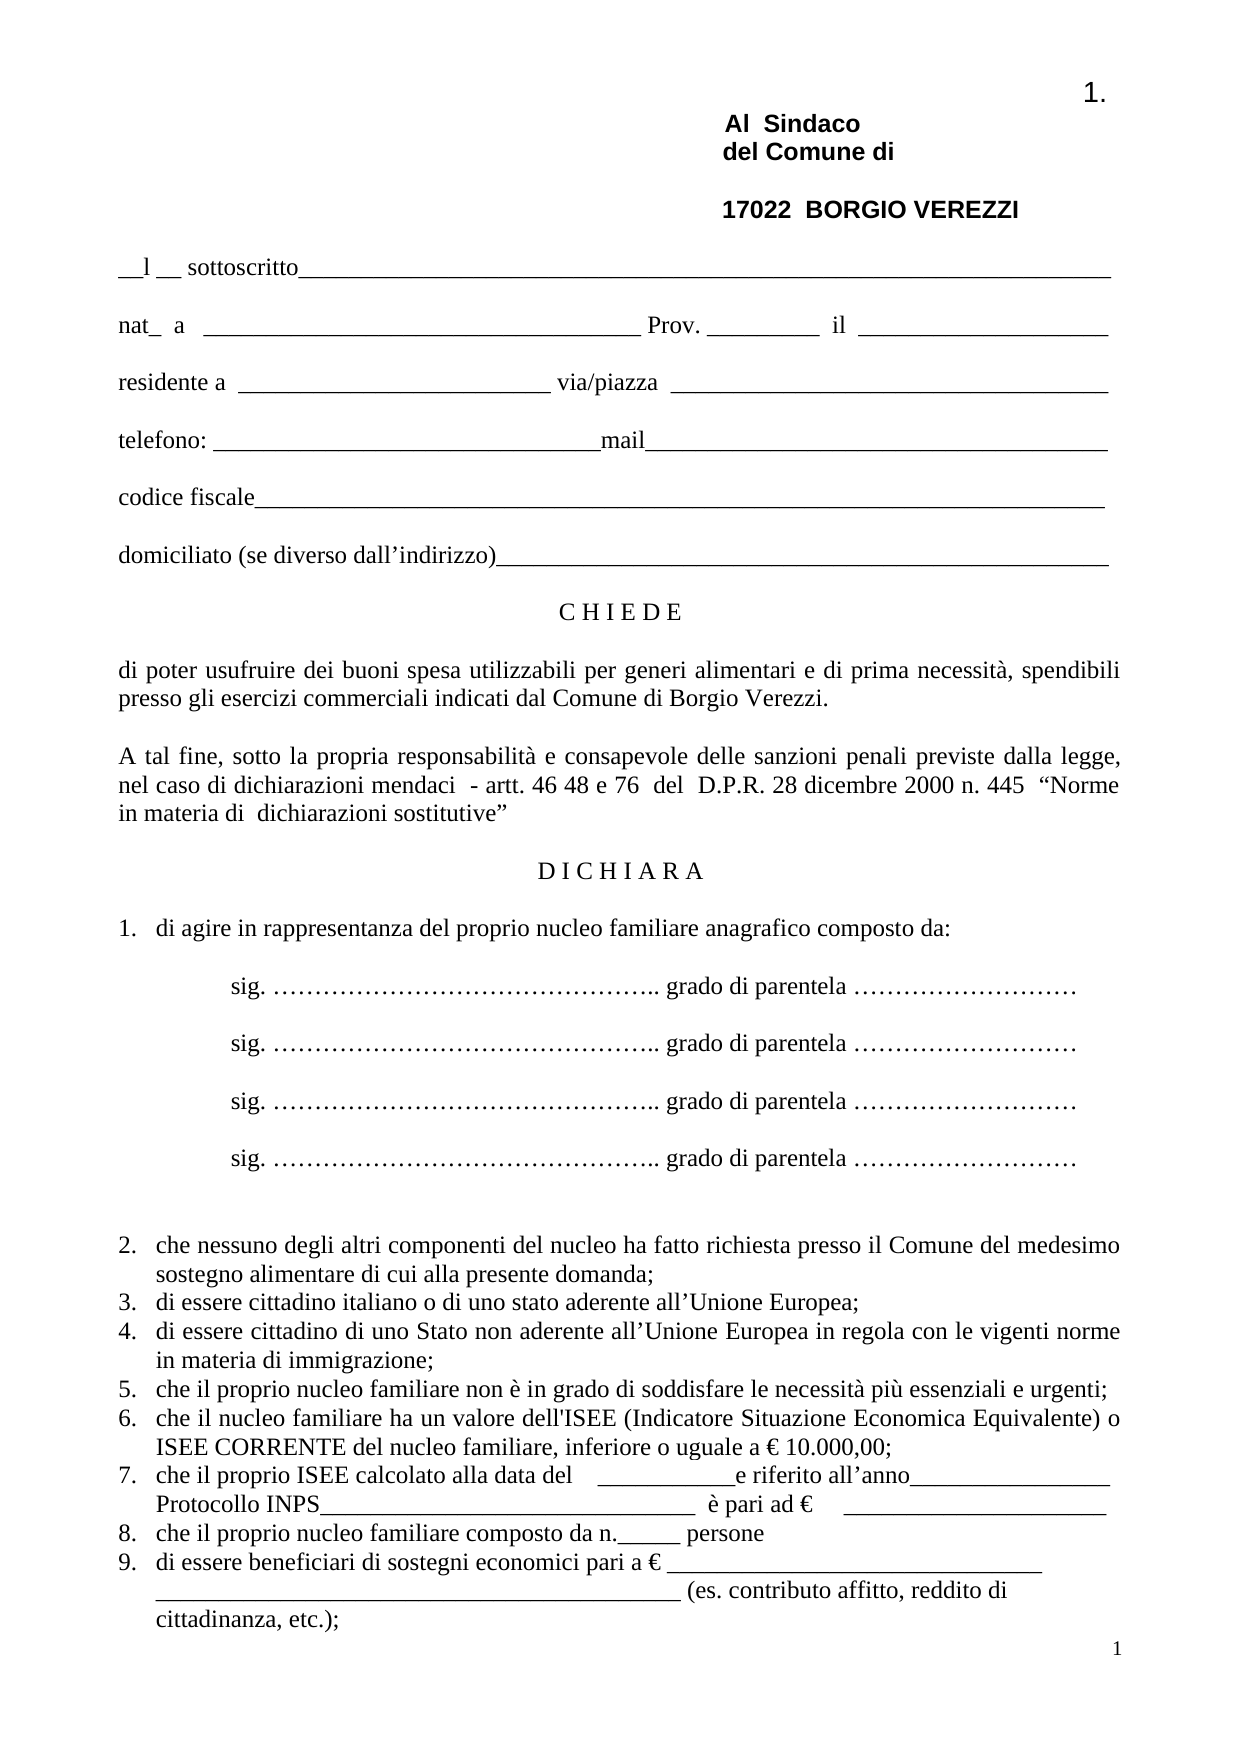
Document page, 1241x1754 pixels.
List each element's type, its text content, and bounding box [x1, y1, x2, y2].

text del Comune di [118, 137, 1122, 166]
text sig. ……………………………………….. grado di parentela ……………………… [231, 1086, 1122, 1115]
text sig. ……………………………………….. grado di parentela ……………………… [231, 1143, 1122, 1172]
list che il proprio nucleo familiare composto da n._____ persone [137, 1518, 1122, 1547]
text C H I E D E [118, 597, 1122, 626]
text telefono: _______________________________mail_____________________________________ [118, 425, 1122, 453]
text domiciliato (se diverso dall’indirizzo)_________________________________________________ [118, 540, 1122, 568]
text residente a _________________________ via/piazza ___________________________________ [118, 367, 1122, 396]
list che il proprio ISEE calcolato alla data del ___________e riferito all’anno________________ Protocollo INPS______________________________ è pari ad € _____________________ [118, 1460, 1122, 1518]
list che nessuno degli altri componenti del nucleo ha fatto richiesta presso il Comune del medesimo sostegno alimentare di cui alla presente domanda; [118, 1230, 1122, 1287]
list di agire in rappresentanza del proprio nucleo familiare anagrafico composto da: [118, 913, 1122, 942]
text D I C H I A R A [118, 856, 1122, 885]
list di essere cittadino di uno Stato non aderente all’Unione Europea in regola con le vigenti norme in materia di immigrazione; [118, 1316, 1122, 1374]
list che il nucleo familiare ha un valore dell'ISEE (Indicatore Situazione Economica Equivalente) o ISEE CORRENTE del nucleo familiare, inferiore o uguale a € 10.000,00; [118, 1403, 1122, 1460]
list di essere cittadino italiano o di uno stato aderente all’Unione Europea; [118, 1287, 1122, 1316]
text sig. ……………………………………….. grado di parentela ……………………… [231, 971, 1122, 1000]
text codice fiscale____________________________________________________________________ [118, 482, 1122, 511]
text A tal fine, sotto la propria responsabilità e consapevole delle sanzioni penali previste dalla legge, nel caso di dichiarazioni mendaci - artt. 46 48 e 76 del D.P.R. 28 dicembre 2000 n. 445 “Norme in materia di dichiarazioni sostitutive” [118, 741, 1122, 827]
list di essere beneficiari di sostegni economici pari a € ______________________________ __________________________________________ (es. contributo affitto, reddito di cittadinanza, etc.); [118, 1547, 1122, 1633]
list che il proprio nucleo familiare non è in grado di soddisfare le necessità più essenziali e urgenti; [137, 1374, 1122, 1403]
text nat_ a ___________________________________ Prov. _________ il ____________________ [118, 310, 1122, 338]
text __l __ sottoscritto_________________________________________________________________ [118, 252, 1122, 281]
text sig. ……………………………………….. grado di parentela ……………………… [231, 1028, 1122, 1057]
text di poter usufruire dei buoni spesa utilizzabili per generi alimentari e di prima necessità, spendibili presso gli esercizi commerciali indicati dal Comune di Borgio Verezzi. [118, 655, 1122, 712]
text Al Sindaco [118, 108, 1122, 137]
text 17022 BORGIO VEREZZI [118, 195, 1122, 223]
